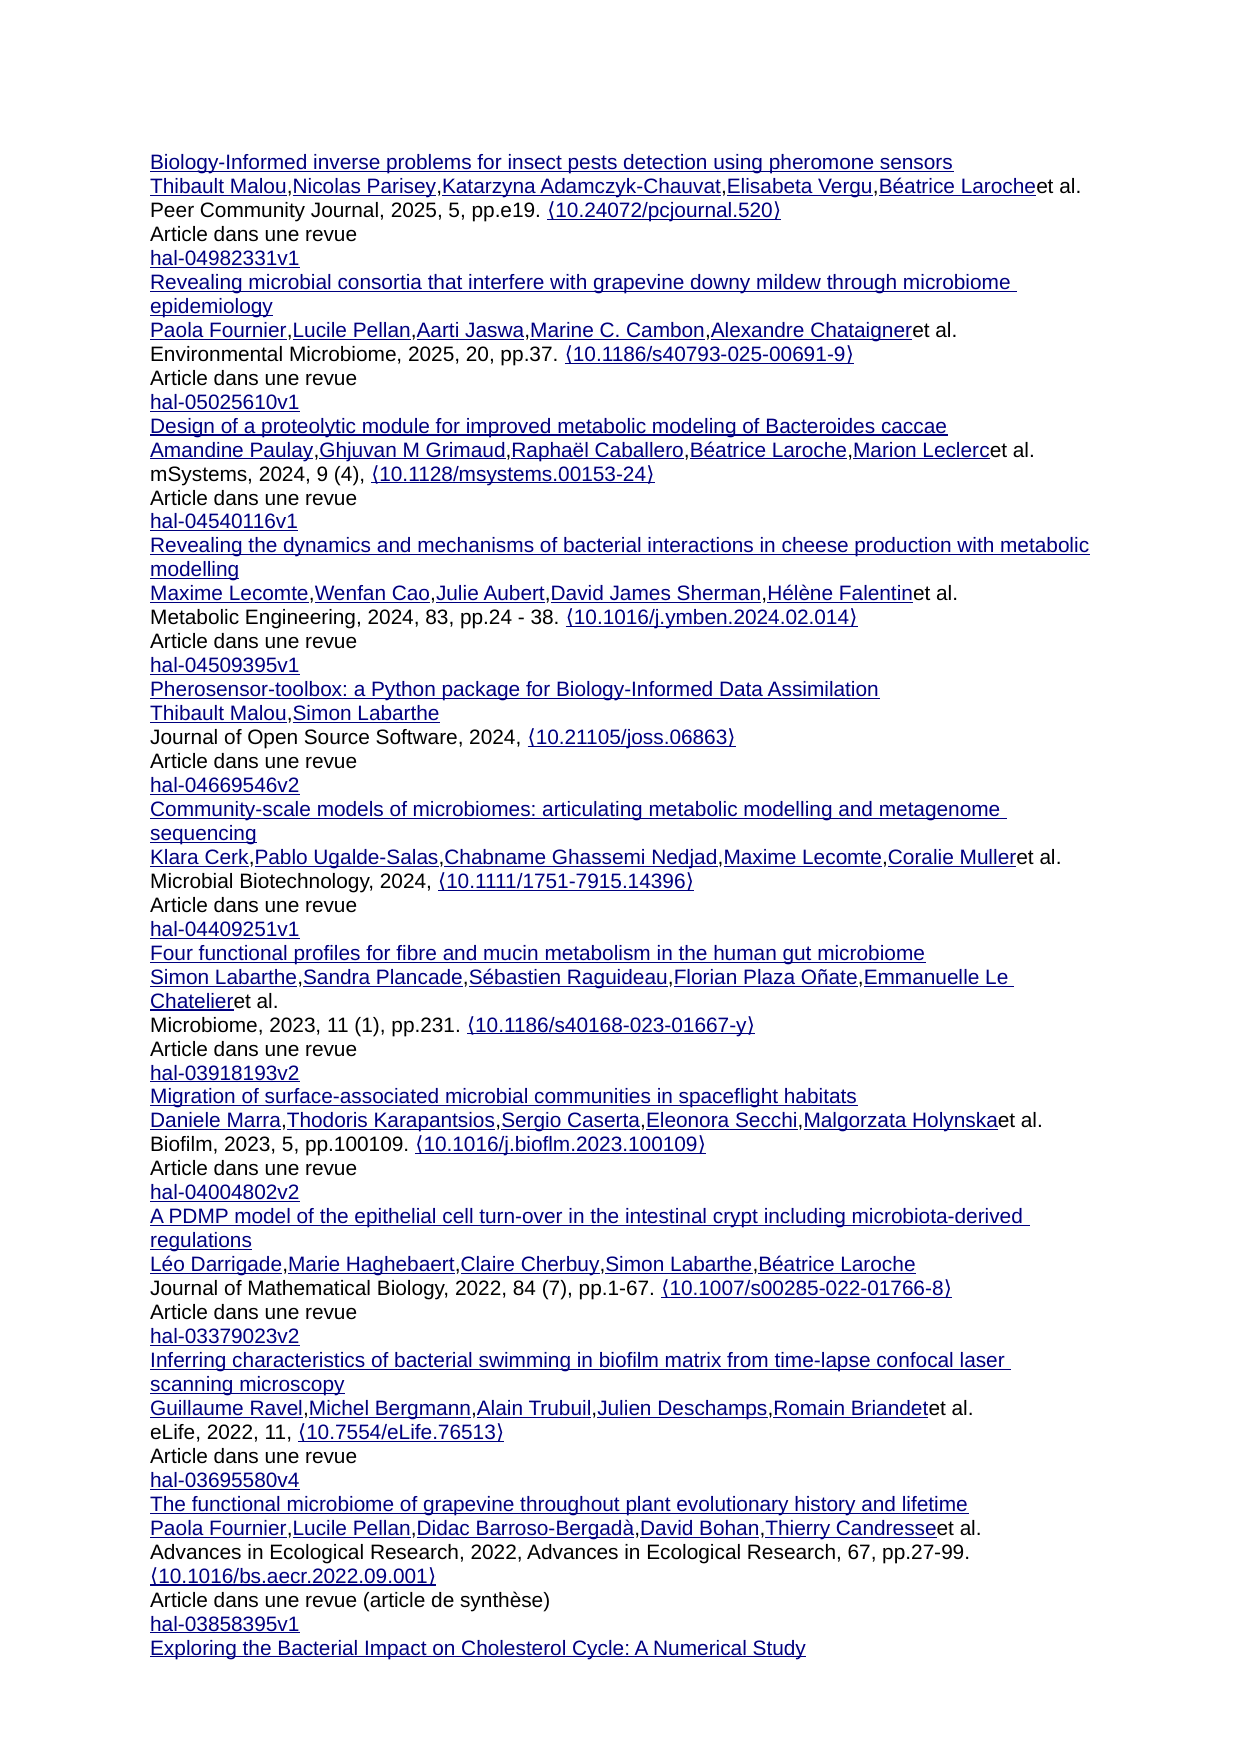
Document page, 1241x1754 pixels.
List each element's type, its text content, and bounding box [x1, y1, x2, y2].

table_cell Revealing the dynamics and mechanisms of bacterial interactions in cheese production with metabolic [150, 533, 1090, 554]
table_cell Biology-Informed inverse problems for insect pests detection using pheromone sensors Thibault Malou,Nicolas Parisey,Katarzyna Adamczyk-Chauvat,Elisabeta Vergu,Béatrice Larocheet al. Peer Community Journal, 2025, 5, pp.e19. ⟨10.24072/pcjournal.520⟩ Article dans une revue hal-04982331v1 [150, 150, 1090, 270]
table_cell Inferring characteristics of bacterial swimming in biofilm matrix from time-lapse confocal laser scanning microscopy Guillaume Ravel,Michel Bergmann,Alain Trubuil,Julien Deschamps,Romain Briandetet al. eLife, 2022, 11, ⟨10.7554/eLife.76513⟩ Article dans une revue hal-03695580v4 [150, 1348, 1090, 1492]
table_cell modelling Maxime Lecomte,Wenfan Cao,Julie Aubert,David James Sherman,Hélène Falentinet al. Metabolic Engineering, 2024, 83, pp.24 - 38. ⟨10.1016/j.ymben.2024.02.014⟩ Article dans une revue hal-04509395v1 [150, 555, 1090, 677]
table_cell Migration of surface-associated microbial communities in spaceflight habitats Daniele Marra,Thodoris Karapantsios,Sergio Caserta,Eleonora Secchi,Malgorzata Holynskaet al. Biofilm, 2023, 5, pp.100109. ⟨10.1016/j.bioflm.2023.100109⟩ Article dans une revue hal-04004802v2 [150, 1084, 1090, 1204]
table_cell A PDMP model of the epithelial cell turn-over in the intestinal crypt including microbiota-derived regulations Léo Darrigade,Marie Haghebaert,Claire Cherbuy,Simon Labarthe,Béatrice Laroche Journal of Mathematical Biology, 2022, 84 (7), pp.1-67. ⟨10.1007/s00285-022-01766-8⟩ Article dans une revue hal-03379023v2 [150, 1204, 1090, 1348]
table_cell Design of a proteolytic module for improved metabolic modeling of Bacteroides caccae Amandine Paulay,Ghjuvan M Grimaud,Raphaël Caballero,Béatrice Laroche,Marion Leclercet al. mSystems, 2024, 9 (4), ⟨10.1128/msystems.00153-24⟩ Article dans une revue hal-04540116v1 [150, 414, 1090, 533]
table_cell Community-scale models of microbiomes: articulating metabolic modelling and metagenome sequencing Klara Cerk,Pablo Ugalde-Salas,Chabname Ghassemi Nedjad,Maxime Lecomte,Coralie Mulleret al. Microbial Biotechnology, 2024, ⟨10.1111/1751-7915.14396⟩ Article dans une revue hal-04409251v1 [150, 797, 1090, 941]
table_cell Four functional profiles for fibre and mucin metabolism in the human gut microbiome Simon Labarthe,Sandra Plancade,Sébastien Raguideau,Florian Plaza Oñate,Emmanuelle Le Chatelieret al. Microbiome, 2023, 11 (1), pp.231. ⟨10.1186/s40168-023-01667-y⟩ Article dans une revue hal-03918193v2 [150, 941, 1090, 1084]
table_cell The functional microbiome of grapevine throughout plant evolutionary history and lifetime Paola Fournier,Lucile Pellan,Didac Barroso-Bergadà,David Bohan,Thierry Candresseet al. Advances in Ecological Research, 2022, Advances in Ecological Research, 67, pp.27-99. ⟨10.1016/bs.aecr.2022.09.001⟩ Article dans une revue (article de synthèse) hal-03858395v1 [150, 1492, 1090, 1635]
table_cell Pherosensor-toolbox: a Python package for Biology-Informed Data Assimilation Thibault Malou,Simon Labarthe Journal of Open Source Software, 2024, ⟨10.21105/joss.06863⟩ Article dans une revue hal-04669546v2 [150, 677, 1090, 797]
table_cell Revealing microbial consortia that interfere with grapevine downy mildew through microbiome epidemiology Paola Fournier,Lucile Pellan,Aarti Jaswa,Marine C. Cambon,Alexandre Chataigneret al. Environmental Microbiome, 2025, 20, pp.37. ⟨10.1186/s40793-025-00691-9⟩ Article dans une revue hal-05025610v1 [150, 270, 1090, 413]
table_cell Exploring the Bacterial Impact on Cholesterol Cycle: A Numerical Study [150, 1635, 1090, 1659]
